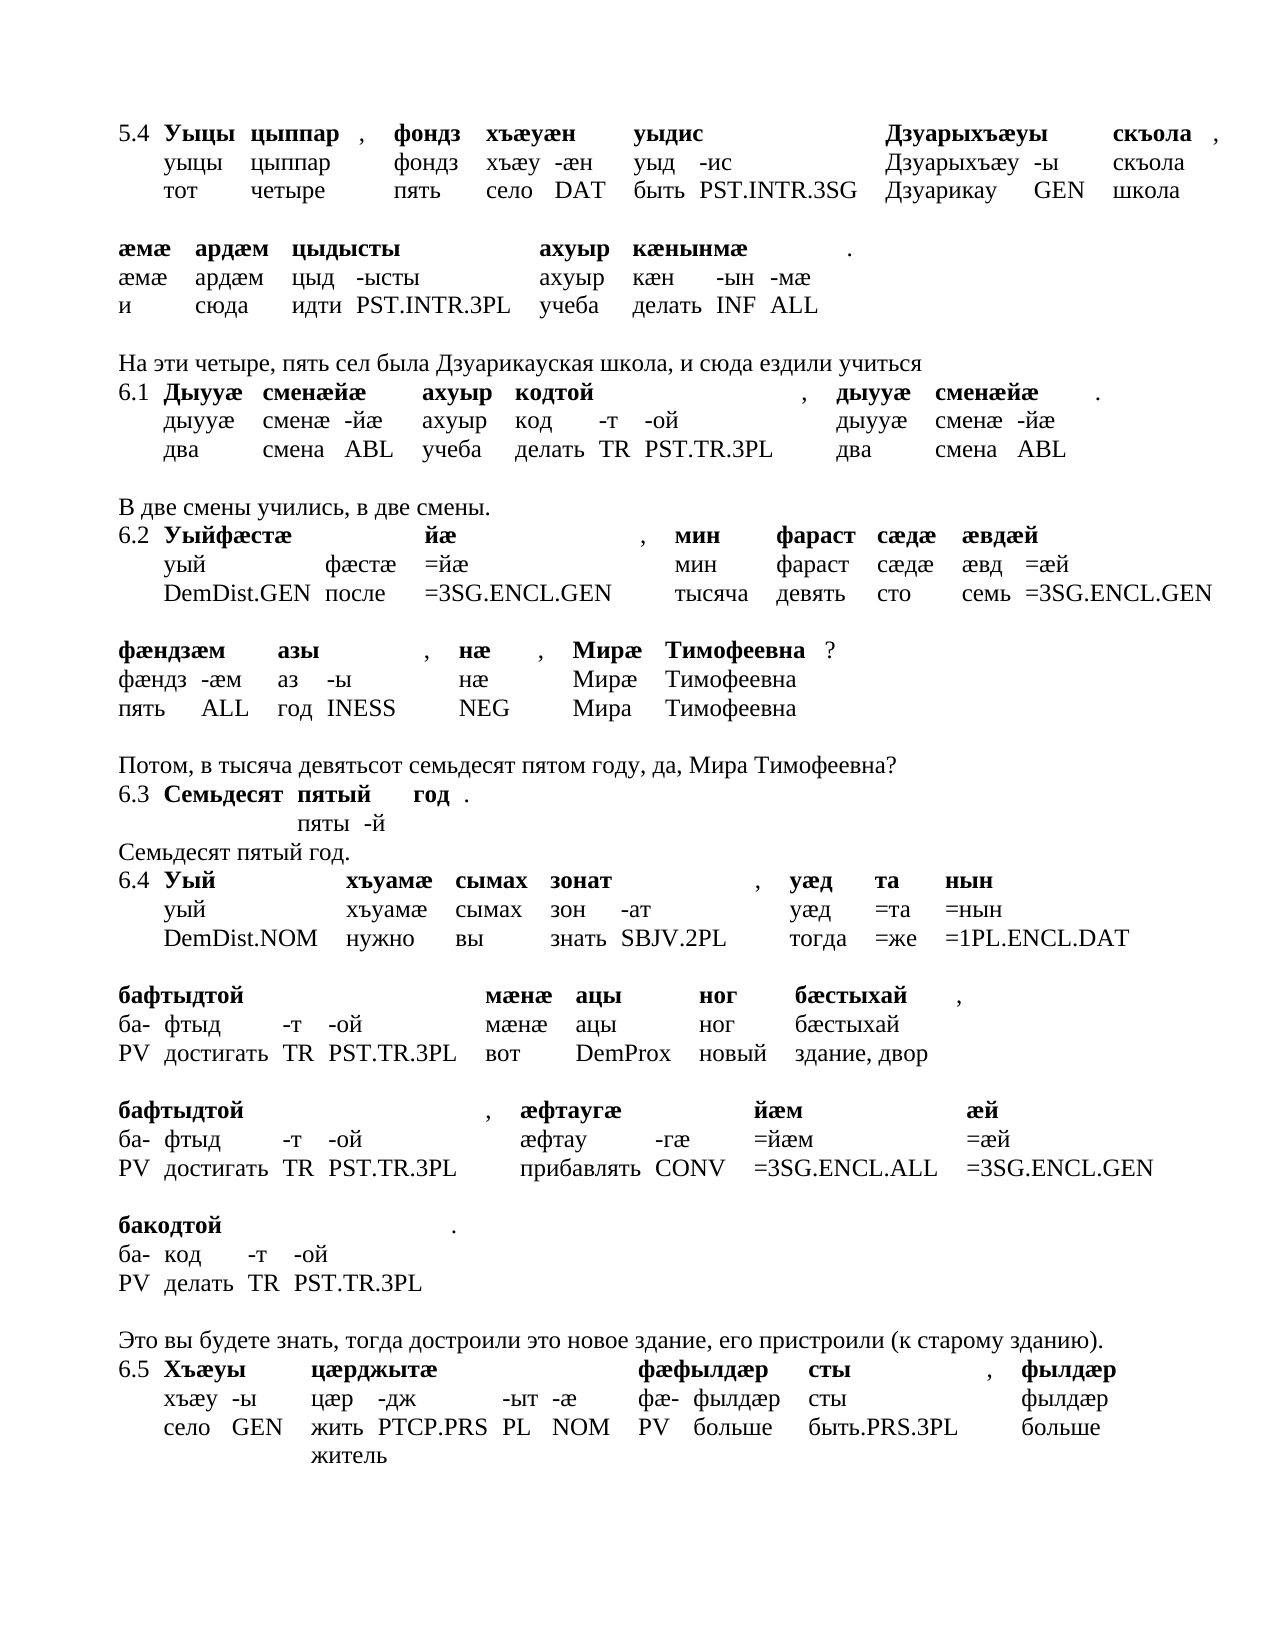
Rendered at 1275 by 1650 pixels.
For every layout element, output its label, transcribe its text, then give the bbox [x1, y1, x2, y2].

text хъæу [486, 147, 541, 176]
text , [424, 636, 445, 664]
text Тимофеевна [665, 636, 811, 664]
text ахуыр [422, 377, 501, 406]
text , [485, 1096, 506, 1124]
text бафтыдтой [118, 1096, 471, 1124]
text дыууæ [163, 406, 234, 434]
text =æй [1025, 549, 1213, 578]
text скъола [1113, 147, 1185, 176]
text зон [550, 894, 607, 923]
text -ой [328, 1124, 457, 1153]
text , [801, 377, 822, 406]
text TR [598, 434, 631, 463]
text скъола [1113, 118, 1199, 147]
text Мирæ [572, 664, 637, 693]
text , [538, 636, 559, 664]
text На эти четыре, пять сел была Дзуарикауская школа, и сюда ездили учиться [118, 348, 1249, 377]
text -ой [328, 1009, 457, 1038]
text уый [163, 894, 318, 923]
text -ын [716, 262, 756, 291]
text тот [163, 176, 223, 204]
text ахуыр [422, 406, 487, 434]
text , [754, 866, 776, 894]
text =нын [945, 894, 1130, 923]
text . [1094, 377, 1116, 406]
text идти [292, 291, 342, 319]
text Дыууæ [163, 377, 248, 406]
text 6.5 [118, 1354, 149, 1383]
text DemDist.GEN [163, 578, 311, 607]
text æвд [962, 549, 1011, 578]
text мин [674, 549, 748, 578]
text пять [393, 176, 458, 204]
text фараст [776, 549, 849, 578]
text мæнæ [485, 981, 562, 1009]
text учеба [422, 434, 487, 463]
text делать [632, 291, 702, 319]
text фондз [393, 147, 458, 176]
text сæдæ [877, 549, 934, 578]
text здание, двор [794, 1038, 928, 1067]
text нæ [458, 664, 510, 693]
text семь [962, 578, 1011, 607]
text PST.TR.3PL [644, 434, 774, 463]
text уæд [789, 894, 847, 923]
text ABL [1017, 434, 1067, 463]
text Дзуарыхъæуы [885, 118, 1099, 147]
text æй [966, 1096, 1168, 1124]
text тысяча [674, 578, 748, 607]
text дыууæ [836, 406, 907, 434]
text фараст [776, 521, 863, 549]
text цыппар [250, 147, 331, 176]
text . [451, 1211, 472, 1239]
text , [986, 1354, 1007, 1383]
text бафтыдтой [118, 981, 471, 1009]
text фылдæр [693, 1383, 781, 1412]
text PTCP.PRS [378, 1412, 488, 1441]
text Потом, в тысяча девятьсот семьдесят пятом году, да, Мира Тимофеевна? [118, 751, 1249, 779]
text аз [277, 664, 313, 693]
text -т [248, 1239, 280, 1268]
text фæндзæм [118, 636, 263, 664]
text фæстæ [325, 549, 397, 578]
text ардæм [195, 262, 264, 291]
text -дж [378, 1383, 488, 1412]
text 6.1 [118, 377, 149, 406]
text вот [485, 1038, 548, 1067]
text NEG [458, 693, 510, 722]
text -ы [327, 664, 396, 693]
text Мира [572, 693, 637, 722]
text сты [808, 1354, 973, 1383]
text код [515, 406, 585, 434]
text æмæ [118, 233, 181, 262]
text сымах [455, 894, 522, 923]
text код [164, 1239, 234, 1268]
text Хъæуы [163, 1354, 297, 1383]
text сменæйæ [935, 377, 1081, 406]
text нæ [458, 636, 524, 664]
text ног [699, 1009, 767, 1038]
text йæм [753, 1096, 952, 1124]
text новый [699, 1038, 767, 1067]
text -йæ [344, 406, 394, 434]
text -ис [699, 147, 858, 176]
text ардæм [195, 233, 278, 262]
text =же [874, 923, 917, 952]
text нын [945, 866, 1144, 894]
text больше [1021, 1412, 1109, 1441]
text PL [502, 1412, 538, 1441]
text фылдæр [1021, 1383, 1109, 1412]
text ацы [575, 1009, 671, 1038]
text ба- [118, 1124, 150, 1153]
text пятый [297, 779, 399, 808]
text SBJV.2PL [621, 923, 727, 952]
text GEN [232, 1412, 283, 1441]
text , [359, 118, 380, 147]
text PST.TR.3PL [328, 1153, 457, 1182]
text -ой [293, 1239, 423, 1268]
text уыд [633, 147, 685, 176]
text ахуыр [539, 262, 605, 291]
text и [118, 291, 167, 319]
text бæстыхай [794, 981, 942, 1009]
text . [463, 779, 484, 808]
text тогда [789, 923, 847, 952]
text два [836, 434, 907, 463]
text пяты [297, 808, 350, 837]
text -æн [554, 147, 606, 176]
text кæнынмæ [632, 233, 833, 262]
text В две смены учились, в две смены. [118, 492, 1249, 521]
text =3SG.ENCL.GEN [1025, 578, 1213, 607]
text ALL [770, 291, 819, 319]
text бæстыхай [794, 1009, 928, 1038]
text село [163, 1412, 218, 1441]
text 6.2 [118, 521, 149, 549]
text уый [163, 549, 311, 578]
text кодтой [515, 377, 787, 406]
text ба- [118, 1239, 150, 1268]
text хъуамæ [346, 894, 427, 923]
text быть.PRS.3PL [808, 1412, 959, 1441]
text кæн [632, 262, 702, 291]
text -йæ [1017, 406, 1067, 434]
text ? [824, 636, 845, 664]
text после [325, 578, 397, 607]
text сменæ [262, 406, 330, 434]
text , [1213, 118, 1234, 147]
text =3SG.ENCL.GEN [424, 578, 612, 607]
text сто [877, 578, 934, 607]
text ахуыр [539, 233, 618, 262]
text хъæуæн [486, 118, 619, 147]
text Семьдесят [163, 779, 283, 808]
text нужно [346, 923, 427, 952]
text Тимофеевна [665, 664, 797, 693]
text 6.4 [118, 866, 149, 894]
text Дзуарикау [885, 176, 1020, 204]
text , [956, 981, 977, 1009]
text цæрджытæ [311, 1354, 624, 1383]
text сменæйæ [262, 377, 408, 406]
text бакодтой [118, 1211, 437, 1239]
text фæндз [118, 664, 187, 693]
text фæ- [638, 1383, 679, 1412]
text сымах [455, 866, 536, 894]
text смена [935, 434, 1003, 463]
text TR [248, 1268, 280, 1297]
text 6.3 [118, 779, 149, 808]
text -æ [552, 1383, 610, 1412]
text PV [118, 1268, 150, 1297]
text Мирæ [572, 636, 651, 664]
text =йæ [424, 549, 612, 578]
text PV [118, 1038, 150, 1067]
text TR [282, 1153, 314, 1182]
text -т [598, 406, 631, 434]
text CONV [655, 1153, 726, 1182]
text =3SG.ENCL.ALL [753, 1153, 939, 1182]
text знать [550, 923, 607, 952]
text вы [455, 923, 522, 952]
text INF [716, 291, 756, 319]
text Тимофеевна [665, 693, 797, 722]
text =та [874, 894, 917, 923]
text фондз [393, 118, 472, 147]
text хъæу [163, 1383, 218, 1412]
text -ы [232, 1383, 283, 1412]
text =йæм [753, 1124, 939, 1153]
text Уый [163, 866, 332, 894]
text уæд [789, 866, 861, 894]
text четыре [250, 176, 331, 204]
text фылдæр [1021, 1354, 1122, 1383]
text PV [118, 1153, 150, 1182]
text Уыцы [163, 118, 237, 147]
text -й [363, 808, 385, 837]
text цыд [292, 262, 342, 291]
text Семьдесят пятый год. [118, 837, 1249, 866]
text 5.4 [118, 118, 149, 147]
text сменæ [935, 406, 1003, 434]
text INESS [327, 693, 396, 722]
text село [486, 176, 541, 204]
text GEN [1033, 176, 1085, 204]
text PV [638, 1412, 679, 1441]
text ацы [575, 981, 685, 1009]
text цыппар [250, 118, 345, 147]
text сты [808, 1383, 959, 1412]
text дыууæ [836, 377, 921, 406]
text цыдысты [292, 233, 525, 262]
text Дзуарыхъæу [885, 147, 1020, 176]
text æфтаугæ [520, 1096, 740, 1124]
text школа [1113, 176, 1185, 204]
text фтыд [164, 1009, 268, 1038]
text =1PL.ENCL.DAT [945, 923, 1130, 952]
text NOM [552, 1412, 610, 1441]
text уыдис [633, 118, 871, 147]
text фтыд [164, 1124, 268, 1153]
text сюда [195, 291, 264, 319]
text зонат [550, 866, 741, 894]
text сæдæ [877, 521, 948, 549]
text год [277, 693, 313, 722]
text PST.TR.3PL [328, 1038, 457, 1067]
text фæфылдæр [638, 1354, 794, 1383]
text -гæ [655, 1124, 726, 1153]
text -ыт [502, 1383, 538, 1412]
text больше [693, 1412, 781, 1441]
text -ысты [356, 262, 512, 291]
text DemProx [575, 1038, 671, 1067]
text -ой [644, 406, 774, 434]
text уыцы [163, 147, 223, 176]
text -ат [621, 894, 727, 923]
text достигать [164, 1038, 268, 1067]
text =æй [966, 1124, 1154, 1153]
text PST.TR.3PL [293, 1268, 423, 1297]
text Уыйфæстæ [163, 521, 411, 549]
text DemDist.NOM [163, 923, 318, 952]
text ABL [344, 434, 394, 463]
text æмæ [118, 262, 167, 291]
text -ы [1033, 147, 1085, 176]
text хъуамæ [346, 866, 441, 894]
text DAT [554, 176, 606, 204]
text цæр [311, 1383, 364, 1412]
text -мæ [770, 262, 819, 291]
text житель [311, 1441, 624, 1469]
text ALL [201, 693, 249, 722]
text пять [118, 693, 187, 722]
text мæнæ [485, 1009, 548, 1038]
text делать [515, 434, 585, 463]
text йæ [424, 521, 626, 549]
text , [640, 521, 661, 549]
text достигать [164, 1153, 268, 1182]
text та [874, 866, 931, 894]
text учеба [539, 291, 605, 319]
text -æм [201, 664, 249, 693]
text год [413, 779, 449, 808]
text PST.INTR.3PL [356, 291, 512, 319]
text быть [633, 176, 685, 204]
text ба- [118, 1009, 150, 1038]
text =3SG.ENCL.GEN [966, 1153, 1154, 1182]
text делать [164, 1268, 234, 1297]
text æфтау [520, 1124, 641, 1153]
text -т [282, 1124, 314, 1153]
text жить [311, 1412, 364, 1441]
text Это вы будете знать, тогда достроили это новое здание, его пристроили (к старому зданию). [118, 1326, 1249, 1354]
text азы [277, 636, 410, 664]
text мин [674, 521, 762, 549]
text PST.INTR.3SG [699, 176, 858, 204]
text ног [699, 981, 781, 1009]
text два [163, 434, 234, 463]
text смена [262, 434, 330, 463]
text TR [282, 1038, 314, 1067]
text прибавлять [520, 1153, 641, 1182]
text æвдæй [962, 521, 1227, 549]
text девять [776, 578, 849, 607]
text . [846, 233, 867, 262]
text -т [282, 1009, 314, 1038]
